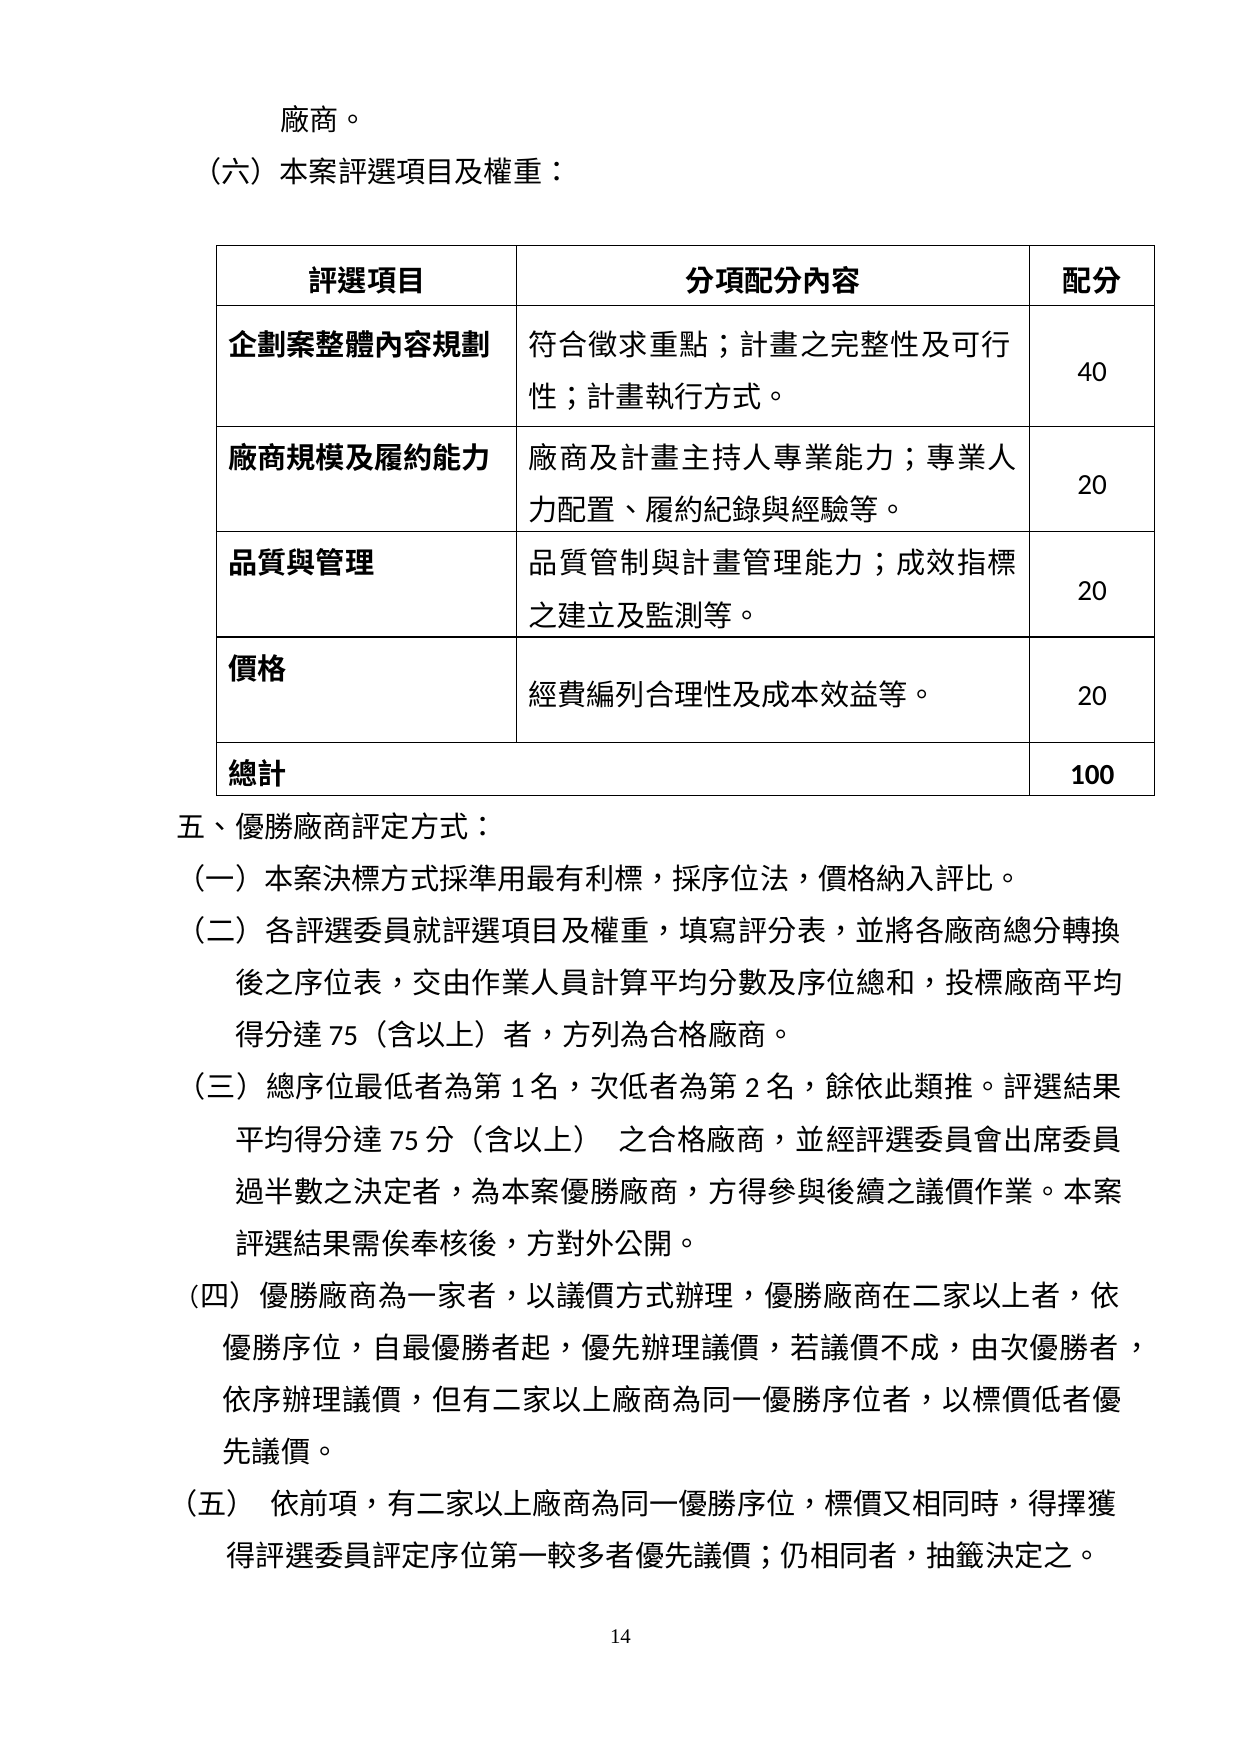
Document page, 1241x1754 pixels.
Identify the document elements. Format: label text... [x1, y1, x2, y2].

table_cell 品質與管理 [217, 532, 516, 636]
text （五） 依前項，有二家以上廠商為同一優勝序位，標價又相同時，得擇獲得評選委員評定序位第一較多者優先議價；仍相同者，抽籤決定之。 [168, 1473, 1122, 1577]
table_header 評選項目 [217, 246, 516, 305]
table_header 分項配分內容 [517, 246, 1029, 305]
table_header 配分 [1030, 246, 1154, 305]
table_cell 企劃案整體內容規劃 [217, 306, 516, 426]
table_cell 20 [1030, 638, 1154, 742]
table_cell 20 [1030, 532, 1154, 636]
text （三）總序位最低者為第1名，次低者為第2名，餘依此類推。評選結果平均得分達75分（含以上） 之合格廠商，並經評選委員會出席委員過半數之決定者，為本案優勝廠商，方得參與後續之議價作業。本案評選結果需俟奉核後，方對外公開。 [177, 1056, 1122, 1264]
text （六）本案評選項目及權重： [192, 141, 1122, 193]
text 五、優勝廠商評定方式： [118, 796, 1122, 848]
table_cell 總計 [217, 743, 1029, 795]
table_cell 經費編列合理性及成本效益等。 [517, 638, 1029, 742]
table_cell 20 [1030, 427, 1154, 531]
table_cell 廠商規模及履約能力 [217, 427, 516, 531]
table_cell 廠商及計畫主持人專業能力；專業人力配置、履約紀錄與經驗等。 [517, 427, 1029, 531]
text （一）本案決標方式採準用最有利標，採序位法，價格納入評比。 [118, 848, 1122, 900]
table_cell 40 [1030, 306, 1154, 426]
text （二）各評選委員就評選項目及權重，填寫評分表，並將各廠商總分轉換後之序位表，交由作業人員計算平均分數及序位總和，投標廠商平均得分達75（含以上）者，方列為合格廠商。 [177, 900, 1122, 1056]
table_cell 品質管制與計畫管理能力；成效指標之建立及監測等。 [517, 532, 1029, 636]
text 廠商。 [192, 89, 1122, 141]
text （四）優勝廠商為一家者，以議價方式辦理，優勝廠商在二家以上者，依優勝序位，自最優勝者起，優先辦理議價，若議價不成，由次優勝者，依序辦理議價，但有二家以上廠商為同一優勝序位者，以標價低者優先議價。 [174, 1264, 1122, 1473]
table_cell 符合徵求重點；計畫之完整性及可行性；計畫執行方式。 [517, 306, 1029, 426]
table_cell 100 [1030, 743, 1154, 795]
table_cell 價格 [217, 638, 516, 742]
